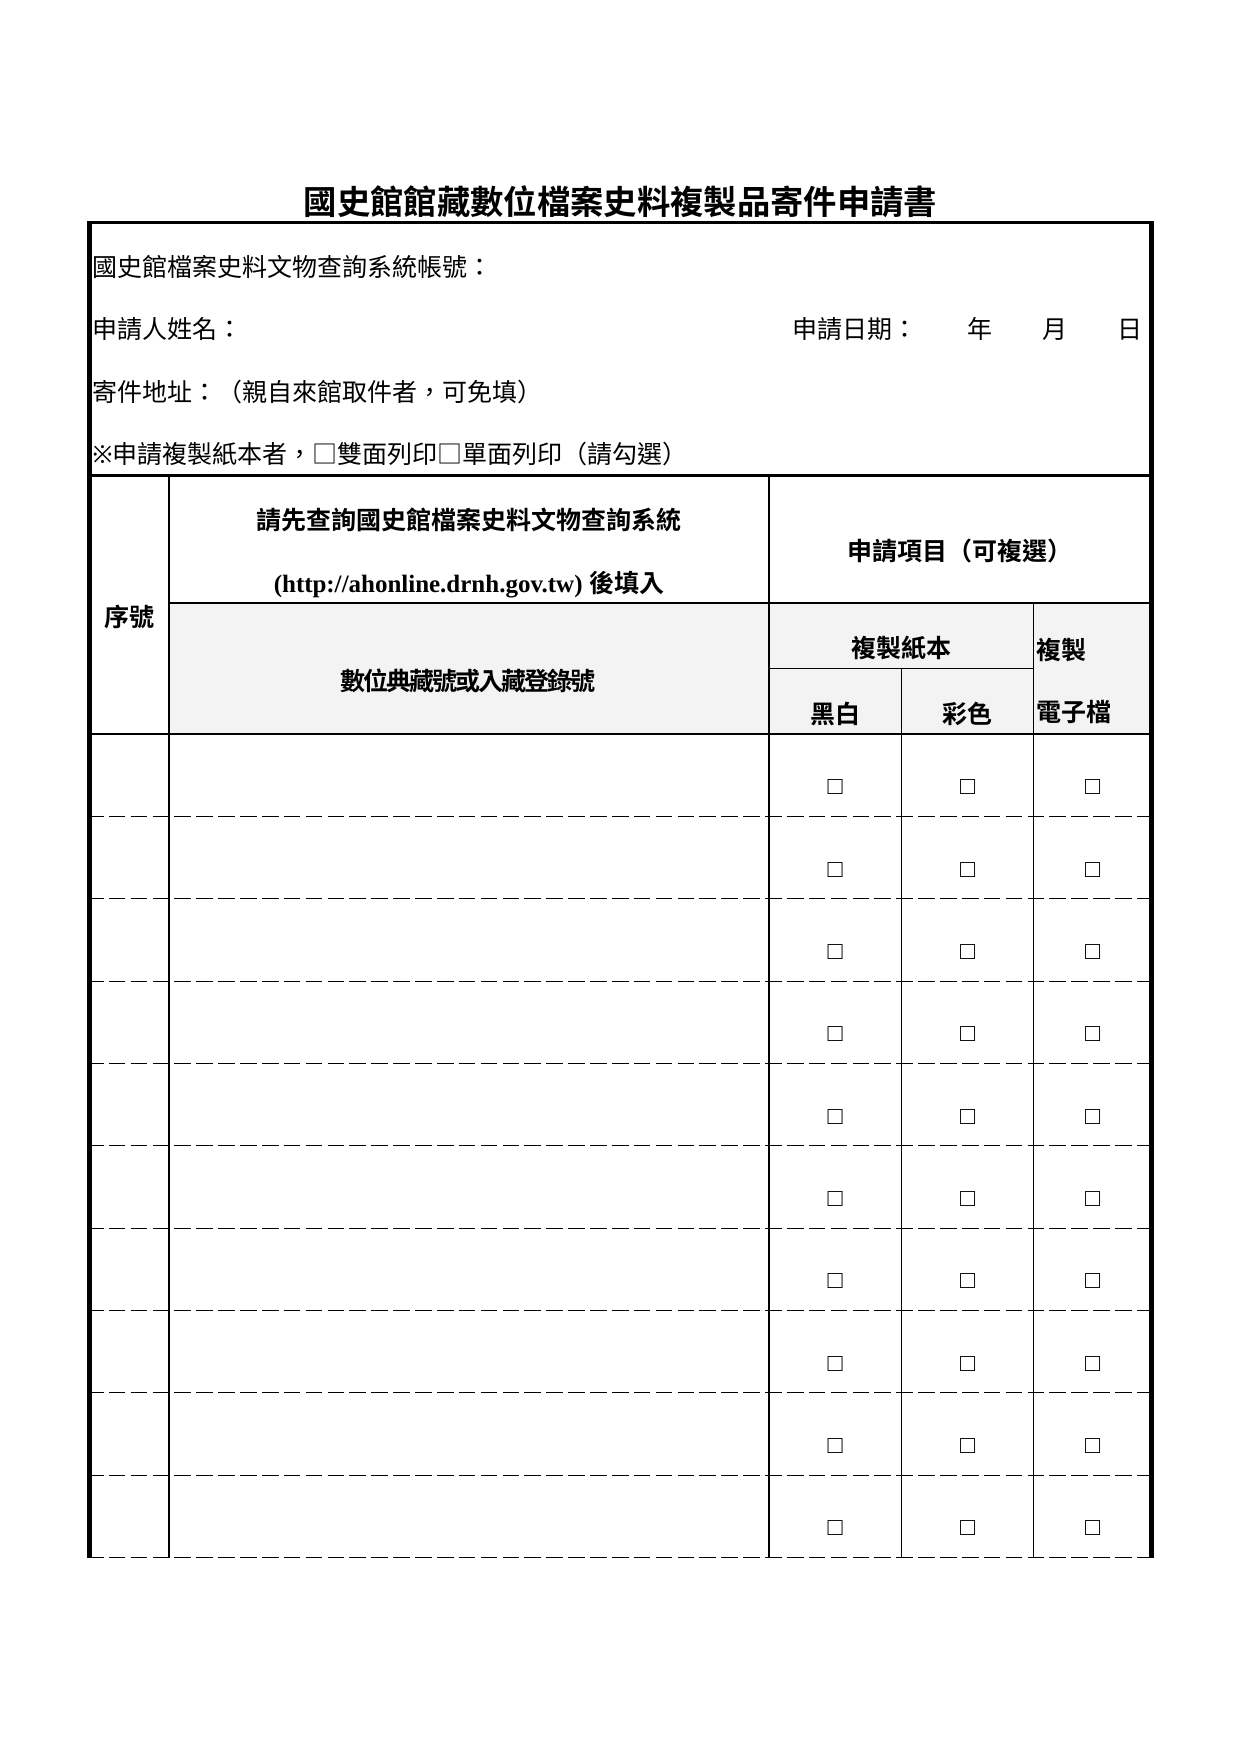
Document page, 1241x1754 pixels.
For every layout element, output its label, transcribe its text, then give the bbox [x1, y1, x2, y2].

table_cell □ [770, 981, 901, 1063]
table_cell □ [770, 816, 901, 898]
table_cell □ [902, 1310, 1033, 1392]
table_cell □ [770, 898, 901, 981]
table_cell [170, 1475, 768, 1557]
table_cell 申請項目（可複選） [770, 477, 1149, 602]
table_cell □ [1034, 1145, 1149, 1228]
table_cell □ [770, 1475, 901, 1557]
table_cell □ [1034, 981, 1149, 1063]
table_cell □ [1034, 898, 1149, 981]
table_cell □ [770, 735, 901, 816]
table_cell [170, 816, 768, 898]
table_cell [92, 1392, 168, 1475]
table_cell [170, 981, 768, 1063]
table_cell □ [902, 1475, 1033, 1557]
table_cell □ [1034, 816, 1149, 898]
table_cell 彩色 [902, 669, 1033, 733]
table_cell [170, 898, 768, 981]
text 國史館館藏數位檔案史料複製品寄件申請書 [187, 158, 1053, 221]
table_cell □ [770, 1392, 901, 1475]
table_cell □ [902, 1145, 1033, 1228]
table_cell □ [902, 1392, 1033, 1475]
table_cell [92, 1310, 168, 1392]
table_cell [92, 735, 168, 816]
table_cell □ [902, 816, 1033, 898]
table_cell 複製紙本 [770, 604, 1033, 668]
table_cell □ [770, 1063, 901, 1145]
table_cell 複製 電子檔 [1034, 604, 1149, 733]
table_cell [92, 1228, 168, 1310]
table_cell □ [1034, 1063, 1149, 1145]
table_cell □ [902, 1063, 1033, 1145]
table_cell [170, 1392, 768, 1475]
table_cell □ [770, 1145, 901, 1228]
table_cell □ [902, 981, 1033, 1063]
table_cell [92, 1063, 168, 1145]
table_cell 黑白 [770, 669, 901, 733]
table_cell [170, 1063, 768, 1145]
table_cell □ [1034, 1310, 1149, 1392]
table_cell □ [902, 1228, 1033, 1310]
table_cell [170, 735, 768, 816]
table_cell 序號 [92, 477, 168, 733]
table_cell □ [902, 898, 1033, 981]
table_cell □ [1034, 1475, 1149, 1557]
table_cell 數位典藏號或入藏登錄號 [170, 604, 768, 733]
table_cell □ [770, 1228, 901, 1310]
table_cell [92, 1475, 168, 1557]
table_cell [92, 981, 168, 1063]
table_cell [170, 1228, 768, 1310]
table_cell □ [770, 1310, 901, 1392]
table_cell □ [902, 735, 1033, 816]
table_cell [92, 898, 168, 981]
table_cell 請先查詢國史館檔案史料文物查詢系統 (http://ahonline.drnh.gov.tw) 後填入 [170, 477, 768, 602]
table_header 國史館檔案史料文物查詢系統帳號： 申請人姓名： 申請日期： 年 月 日 寄件地址：（親自來館取件者，可免填） ※申請複製紙本者，□雙面列印□單面列印（請勾選） [92, 224, 1149, 474]
table_cell □ [1034, 1392, 1149, 1475]
table_cell [92, 1145, 168, 1228]
table_cell [170, 1310, 768, 1392]
table_cell □ [1034, 1228, 1149, 1310]
table_cell [170, 1145, 768, 1228]
table_cell [92, 816, 168, 898]
table_cell □ [1034, 735, 1149, 816]
